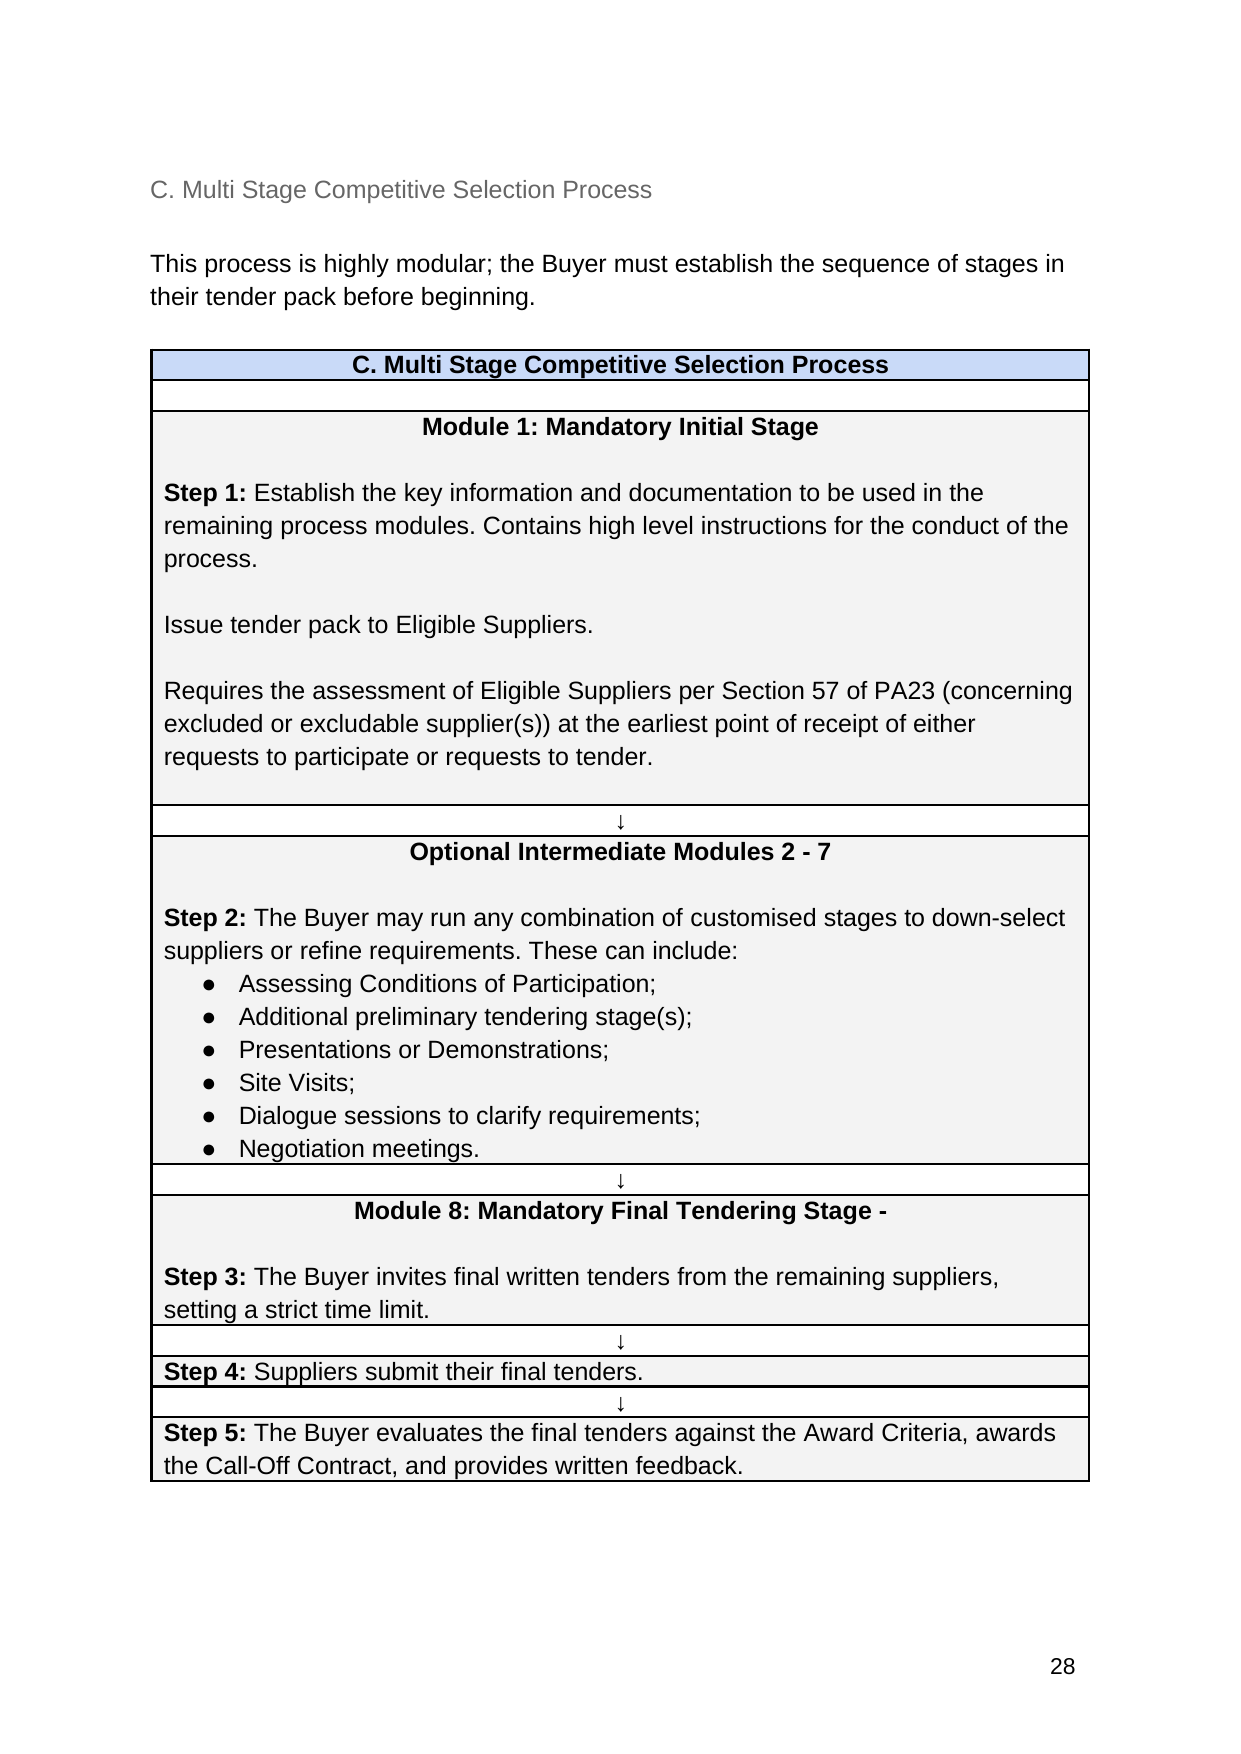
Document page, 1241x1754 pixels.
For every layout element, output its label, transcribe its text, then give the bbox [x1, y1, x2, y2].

table_cell [153, 381, 1088, 410]
table_cell ↓ [153, 806, 1088, 835]
table_cell ↓ [153, 1388, 1088, 1416]
table_cell Module 8: Mandatory Final Tendering Stage - Step 3: The Buyer invites final written tenders from the remaining suppliers, setting a strict time limit. [153, 1196, 1088, 1324]
table_cell Step 4: Suppliers submit their final tenders. [153, 1357, 1088, 1385]
table_cell Module 1: Mandatory Initial Stage Step 1: Establish the key information and documentation to be used in the remaining process modules. Contains high level instructions for the conduct of the process. Issue tender pack to Eligible Suppliers. Requires the assessment of Eligible Suppliers per Section 57 of PA23 (concerning excluded or excludable supplier(s)) at the earliest point of receipt of either requests to participate or requests to tender. [153, 412, 1088, 804]
subtitle C. Multi Stage Competitive Selection Process [150, 175, 1090, 204]
table_cell Optional Intermediate Modules 2 - 7 Step 2: The Buyer may run any combination of customised stages to down-select suppliers or refine requirements. These can include: Assessing Conditions of Participation; Additional preliminary tendering stage(s); Presentations or Demonstrations; Site Visits; Dialogue sessions to clarify requirements; Negotiation meetings. [153, 837, 1088, 1163]
table_header C. Multi Stage Competitive Selection Process [153, 351, 1088, 379]
table_cell Step 5: The Buyer evaluates the final tenders against the Award Criteria, awards the Call-Off Contract, and provides written feedback. [153, 1418, 1088, 1480]
table_cell ↓ [153, 1326, 1088, 1354]
text This process is highly modular; the Buyer must establish the sequence of stages in their tender pack before beginning. [150, 249, 1090, 311]
table_cell ↓ [153, 1165, 1088, 1194]
